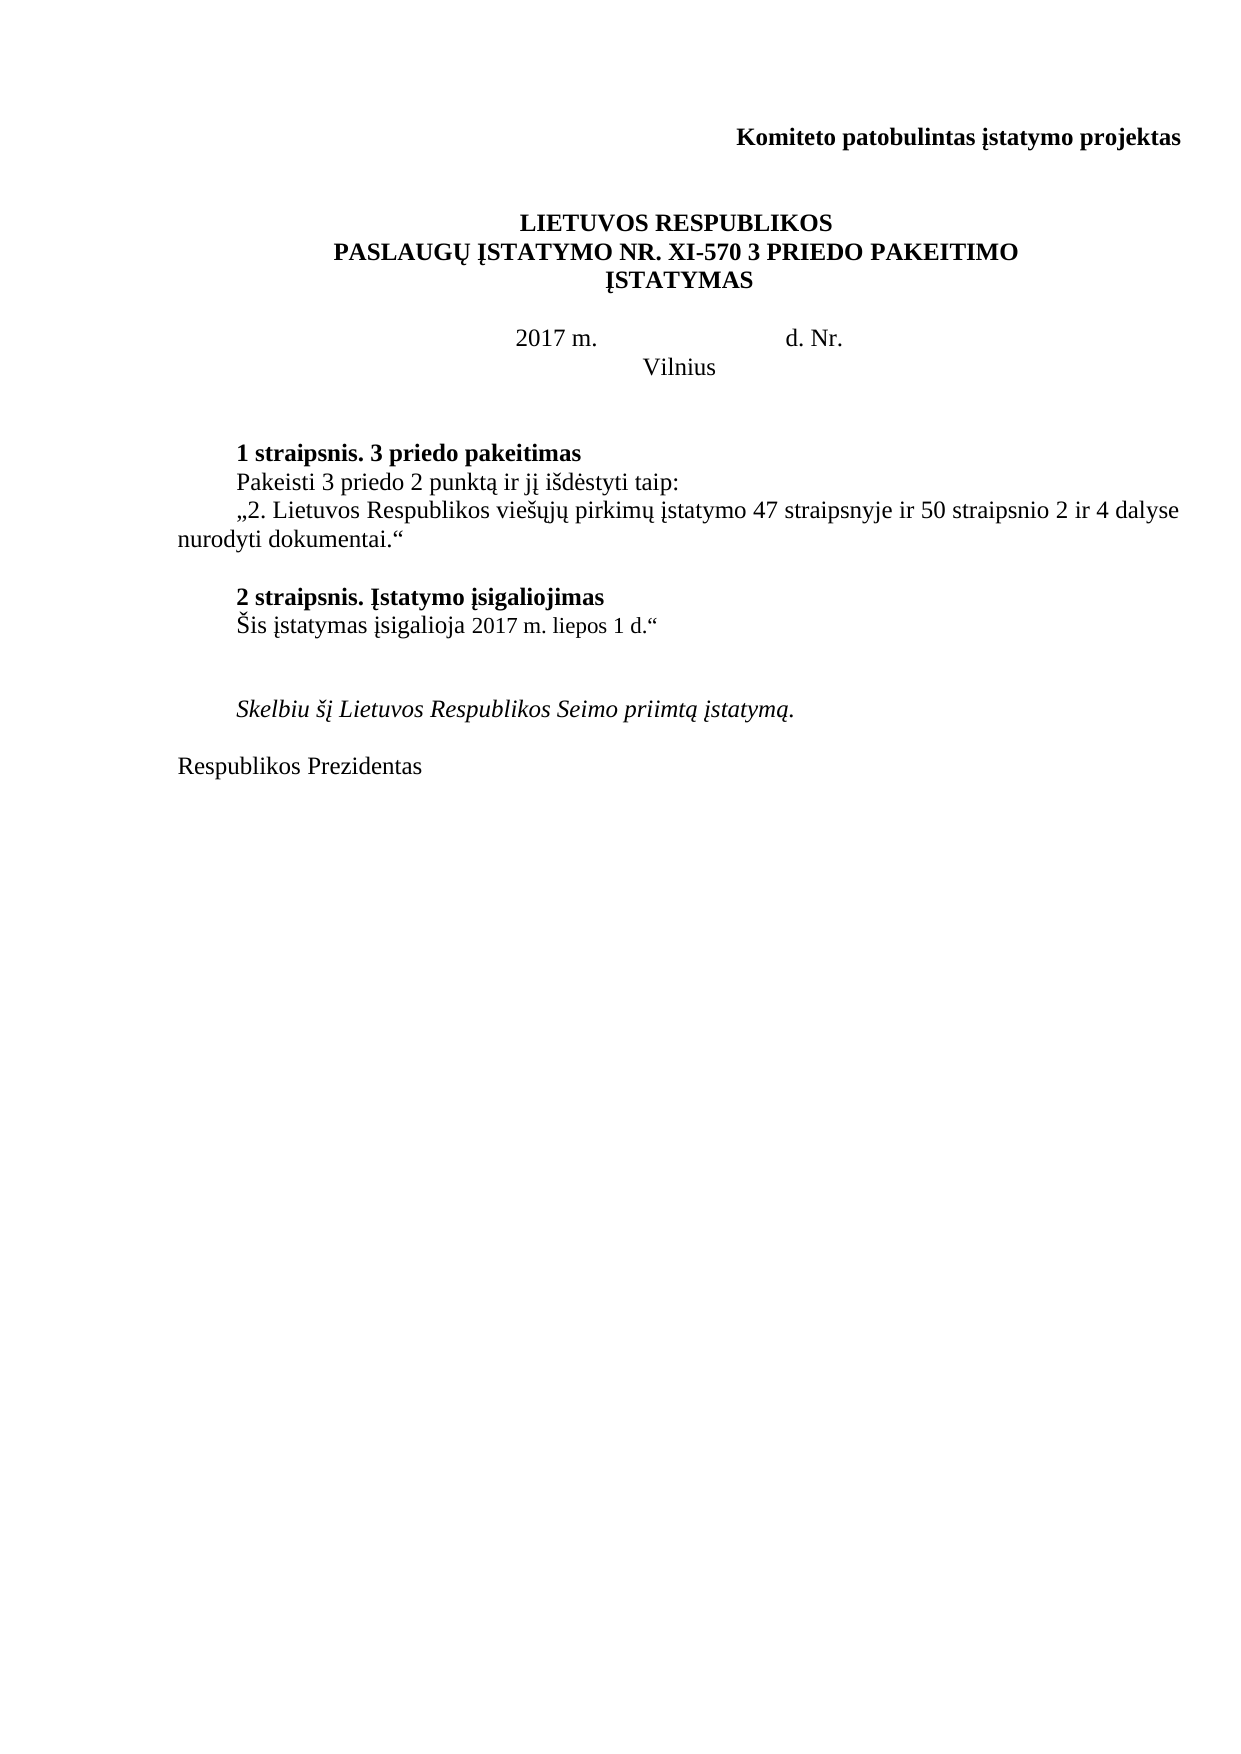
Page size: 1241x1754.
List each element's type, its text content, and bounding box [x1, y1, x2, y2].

text 1 straipsnis. 3 priedo pakeitimas [177, 438, 1181, 467]
text PASLAUGŲ ĮSTATYMO NR. XI-570 3 PRIEDO PAKEITIMO [177, 237, 1181, 266]
text Komiteto patobulintas įstatymo projektas [177, 122, 1181, 151]
text Pakeisti 3 priedo 2 punktą ir jį išdėstyti taip: [177, 467, 1181, 496]
text ĮSTATYMAS [177, 266, 1181, 294]
text Respublikos Prezidentas [177, 751, 1181, 780]
text Skelbiu šį Lietuvos Respublikos Seimo priimtą įstatymą. [177, 694, 1181, 723]
text Vilnius [177, 352, 1181, 381]
text 2 straipsnis. Įstatymo įsigaliojimas [177, 582, 1181, 611]
text 2017 m. d. Nr. [177, 323, 1181, 352]
text „2. Lietuvos Respublikos viešųjų pirkimų įstatymo 47 straipsnyje ir 50 straipsnio 2 ir 4 dalyse nurodyti dokumentai.“ [177, 496, 1181, 553]
text Šis įstatymas įsigalioja 2017 m. liepos 1 d.“ [177, 611, 1181, 639]
text LIETUVOS RESPUBLIKOS [177, 208, 1181, 237]
